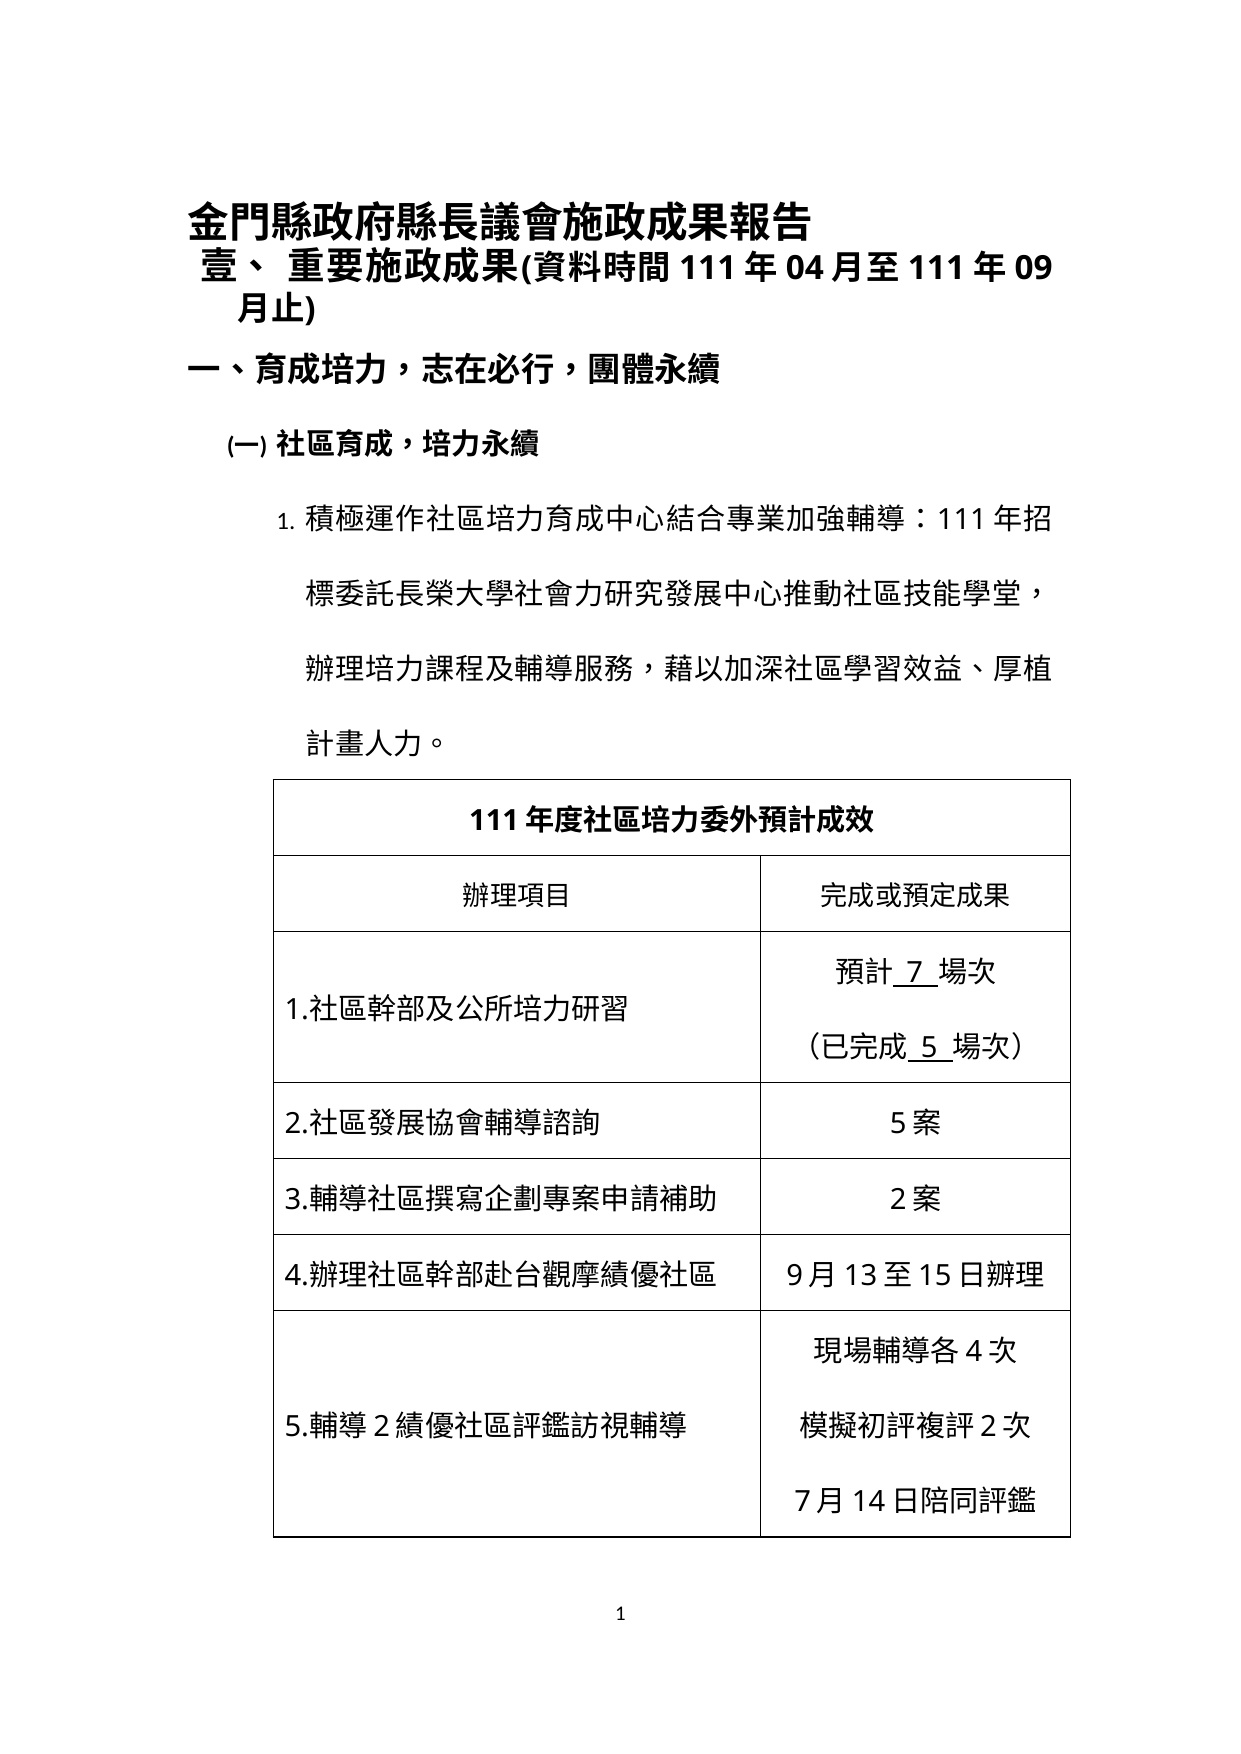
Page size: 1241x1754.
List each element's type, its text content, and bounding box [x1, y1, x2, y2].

table_cell 5.輔導2績優社區評鑑訪視輔導 [274, 1311, 760, 1536]
table_cell 4.辦理社區幹部赴台觀摩績優社區 [274, 1235, 760, 1310]
table_cell 5案 [761, 1083, 1070, 1158]
list 積極運作社區培力育成中心結合專業加強輔導：111年招標委託長榮大學社會力研究發展中心推動社區技能學堂，辦理培力課程及輔導服務，藉以加深社區學習效益、厚植計畫人力。 [276, 479, 1053, 779]
table_cell 9月13至15日辧理 [761, 1235, 1070, 1310]
table_cell 完成或預定成果 [761, 856, 1070, 931]
table_cell 辦理項目 [274, 856, 760, 931]
table_cell 2案 [761, 1159, 1070, 1234]
table_cell 1.社區幹部及公所培力研習 [274, 932, 760, 1082]
table_cell 預計 7 場次 （已完成 5 場次） [761, 932, 1070, 1082]
table_header 111年度社區培力委外預計成效 [274, 780, 1070, 855]
table_cell 2.社區發展協會輔導諮詢 [274, 1083, 760, 1158]
list 社區育成，培力永續 [227, 404, 1053, 479]
list 重要施政成果(資料時間111年04月至111年09月止) [237, 246, 1053, 329]
table_cell 現場輔導各4次 模擬初評複評2次 7月14日陪同評鑑 [761, 1311, 1070, 1536]
table_cell 3.輔導社區撰寫企劃專案申請補助 [274, 1159, 760, 1234]
text 金門縣政府縣長議會施政成果報告 [187, 204, 1053, 246]
list 一、育成培力，志在必行，團體永續 [187, 329, 1053, 404]
